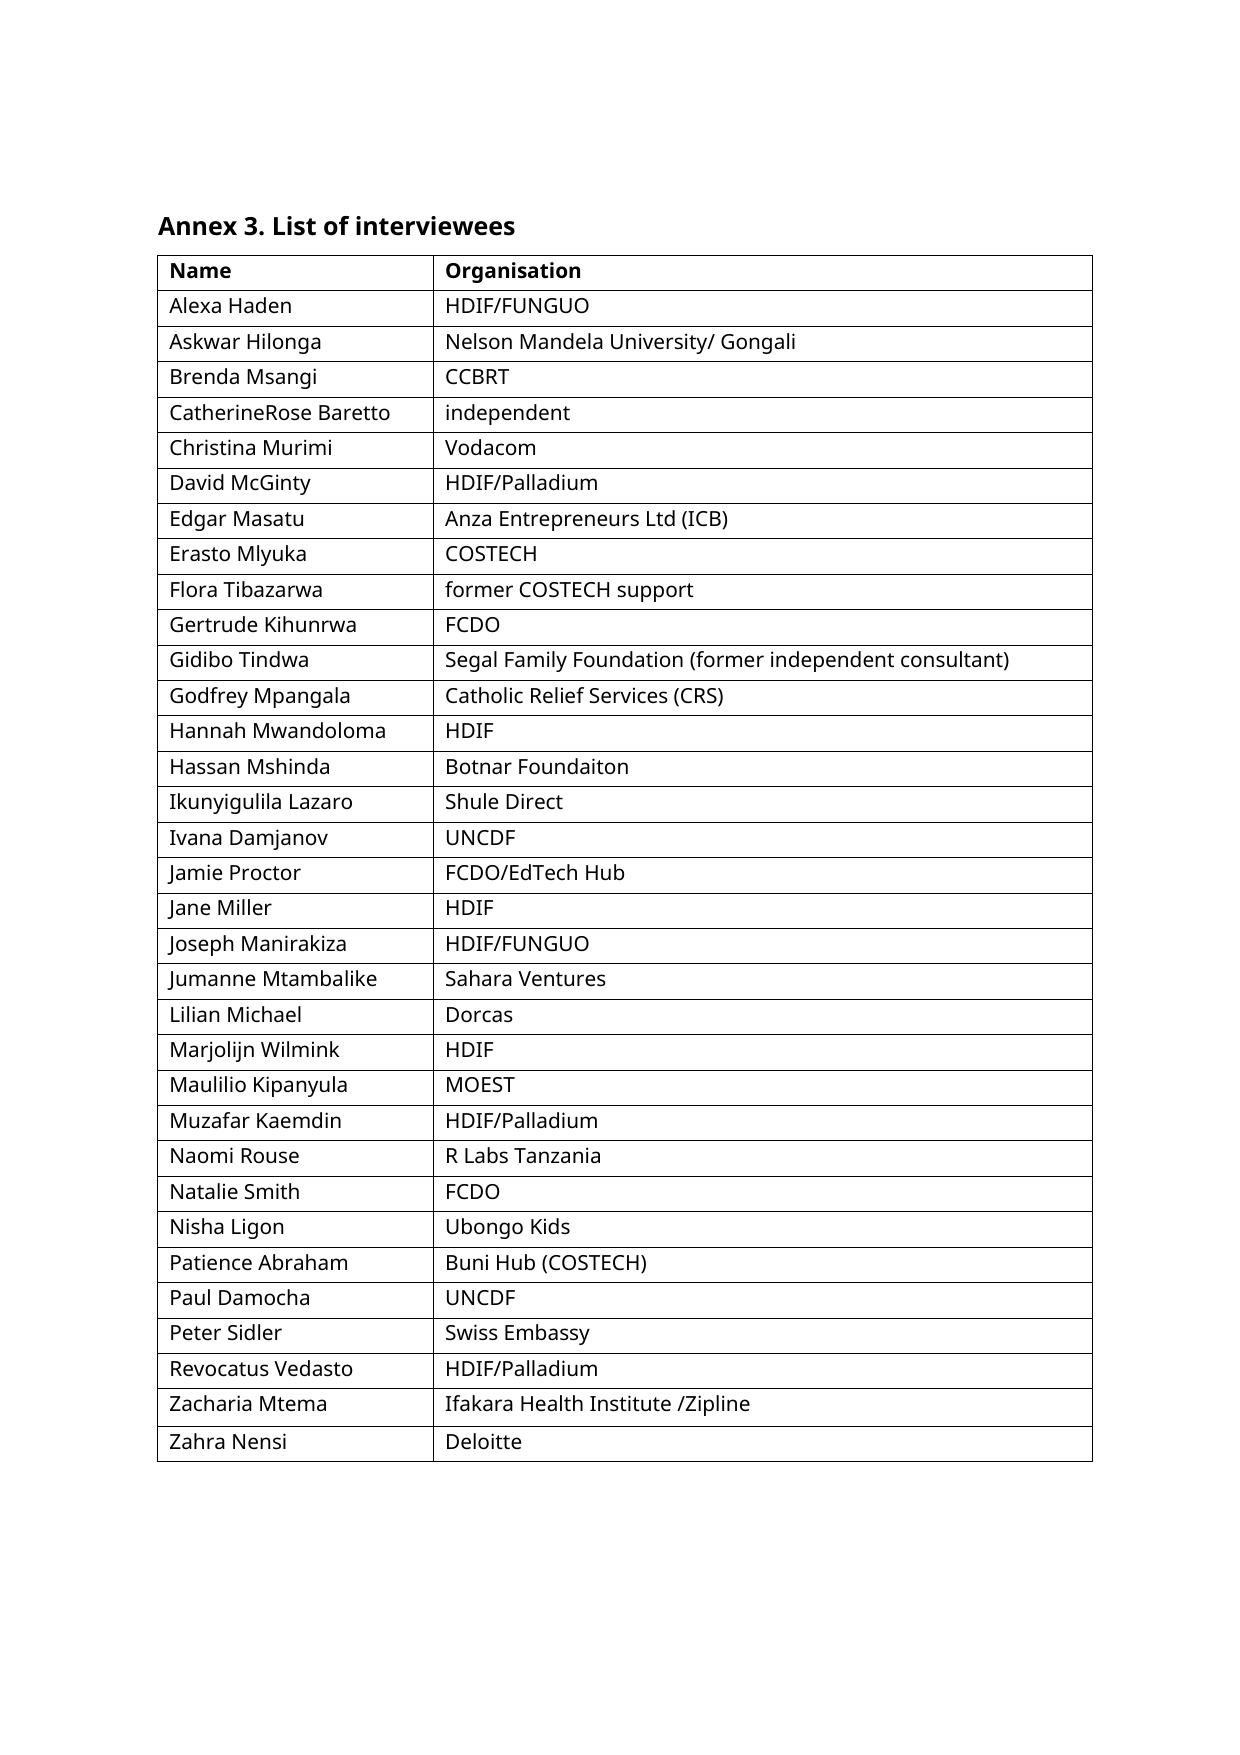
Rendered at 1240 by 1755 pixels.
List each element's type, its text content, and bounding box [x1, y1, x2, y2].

table_cell independent [434, 398, 1092, 432]
table_cell Lilian Michael [158, 1000, 433, 1034]
table_cell FCDO/EdTech Hub [434, 858, 1092, 892]
table_cell former COSTECH support [434, 575, 1092, 609]
table_cell Ikunyigulila Lazaro [158, 787, 433, 822]
table_cell Maulilio Kipanyula [158, 1071, 433, 1105]
table_cell Muzafar Kaemdin [158, 1106, 433, 1140]
table_cell Flora Tibazarwa [158, 575, 433, 609]
table_cell COSTECH [434, 539, 1092, 574]
table_cell Swiss Embassy [434, 1319, 1092, 1353]
table_cell Gidibo Tindwa [158, 646, 433, 680]
table_cell Sahara Ventures [434, 964, 1092, 999]
table_cell Joseph Manirakiza [158, 929, 433, 963]
table_cell Askwar Hilonga [158, 327, 433, 361]
table_cell Edgar Masatu [158, 504, 433, 538]
table_cell Vodacom [434, 433, 1092, 467]
table_cell Jane Miller [158, 894, 433, 928]
table_cell Christina Murimi [158, 433, 433, 467]
table_cell HDIF/FUNGUO [434, 291, 1092, 326]
table_cell Buni Hub (COSTECH) [434, 1248, 1092, 1282]
table_cell Shule Direct [434, 787, 1092, 822]
table_cell Deloitte [434, 1427, 1092, 1461]
table_cell HDIF/FUNGUO [434, 929, 1092, 963]
table_cell FCDO [434, 1177, 1092, 1211]
table_cell Anza Entrepreneurs Ltd (ICB) [434, 504, 1092, 538]
table_cell CCBRT [434, 362, 1092, 397]
subtitle Annex 3. List of interviewees [158, 208, 1093, 242]
table_cell R Labs Tanzania [434, 1141, 1092, 1176]
table_cell HDIF/Palladium [434, 1354, 1092, 1388]
table_cell Nelson Mandela University/ Gongali [434, 327, 1092, 361]
table_cell MOEST [434, 1071, 1092, 1105]
table_cell Erasto Mlyuka [158, 539, 433, 574]
table_cell FCDO [434, 610, 1092, 644]
table_cell Jumanne Mtambalike [158, 964, 433, 999]
table_cell Naomi Rouse [158, 1141, 433, 1176]
table_cell HDIF [434, 1035, 1092, 1069]
table_cell HDIF [434, 716, 1092, 751]
table_cell Zahra Nensi [158, 1427, 433, 1461]
table_cell Revocatus Vedasto [158, 1354, 433, 1388]
table_cell Alexa Haden [158, 291, 433, 326]
table_cell Dorcas [434, 1000, 1092, 1034]
table_cell HDIF/Palladium [434, 1106, 1092, 1140]
table_cell UNCDF [434, 823, 1092, 857]
table_cell Natalie Smith [158, 1177, 433, 1211]
table_cell Paul Damocha [158, 1283, 433, 1317]
table_cell Jamie Proctor [158, 858, 433, 892]
table_cell Patience Abraham [158, 1248, 433, 1282]
table_cell UNCDF [434, 1283, 1092, 1317]
table_cell HDIF/Palladium [434, 469, 1092, 503]
table_cell Botnar Foundaiton [434, 752, 1092, 786]
table_cell Nisha Ligon [158, 1212, 433, 1247]
table_cell Peter Sidler [158, 1319, 433, 1353]
table_cell Marjolijn Wilmink [158, 1035, 433, 1069]
table_cell David McGinty [158, 469, 433, 503]
table_cell Ubongo Kids [434, 1212, 1092, 1247]
table_cell Hassan Mshinda [158, 752, 433, 786]
table_header Organisation [434, 256, 1092, 290]
table_cell Catholic Relief Services (CRS) [434, 681, 1092, 715]
table_cell HDIF [434, 894, 1092, 928]
table_header Name [158, 256, 433, 290]
table_cell Brenda Msangi [158, 362, 433, 397]
table_cell Zacharia Mtema [158, 1389, 433, 1426]
table_cell CatherineRose Baretto [158, 398, 433, 432]
table_cell Ifakara Health Institute /Zipline [434, 1389, 1092, 1426]
table_cell Ivana Damjanov [158, 823, 433, 857]
table_cell Godfrey Mpangala [158, 681, 433, 715]
table_cell Gertrude Kihunrwa [158, 610, 433, 644]
table_cell Segal Family Foundation (former independent consultant) [434, 646, 1092, 680]
table_cell Hannah Mwandoloma [158, 716, 433, 751]
